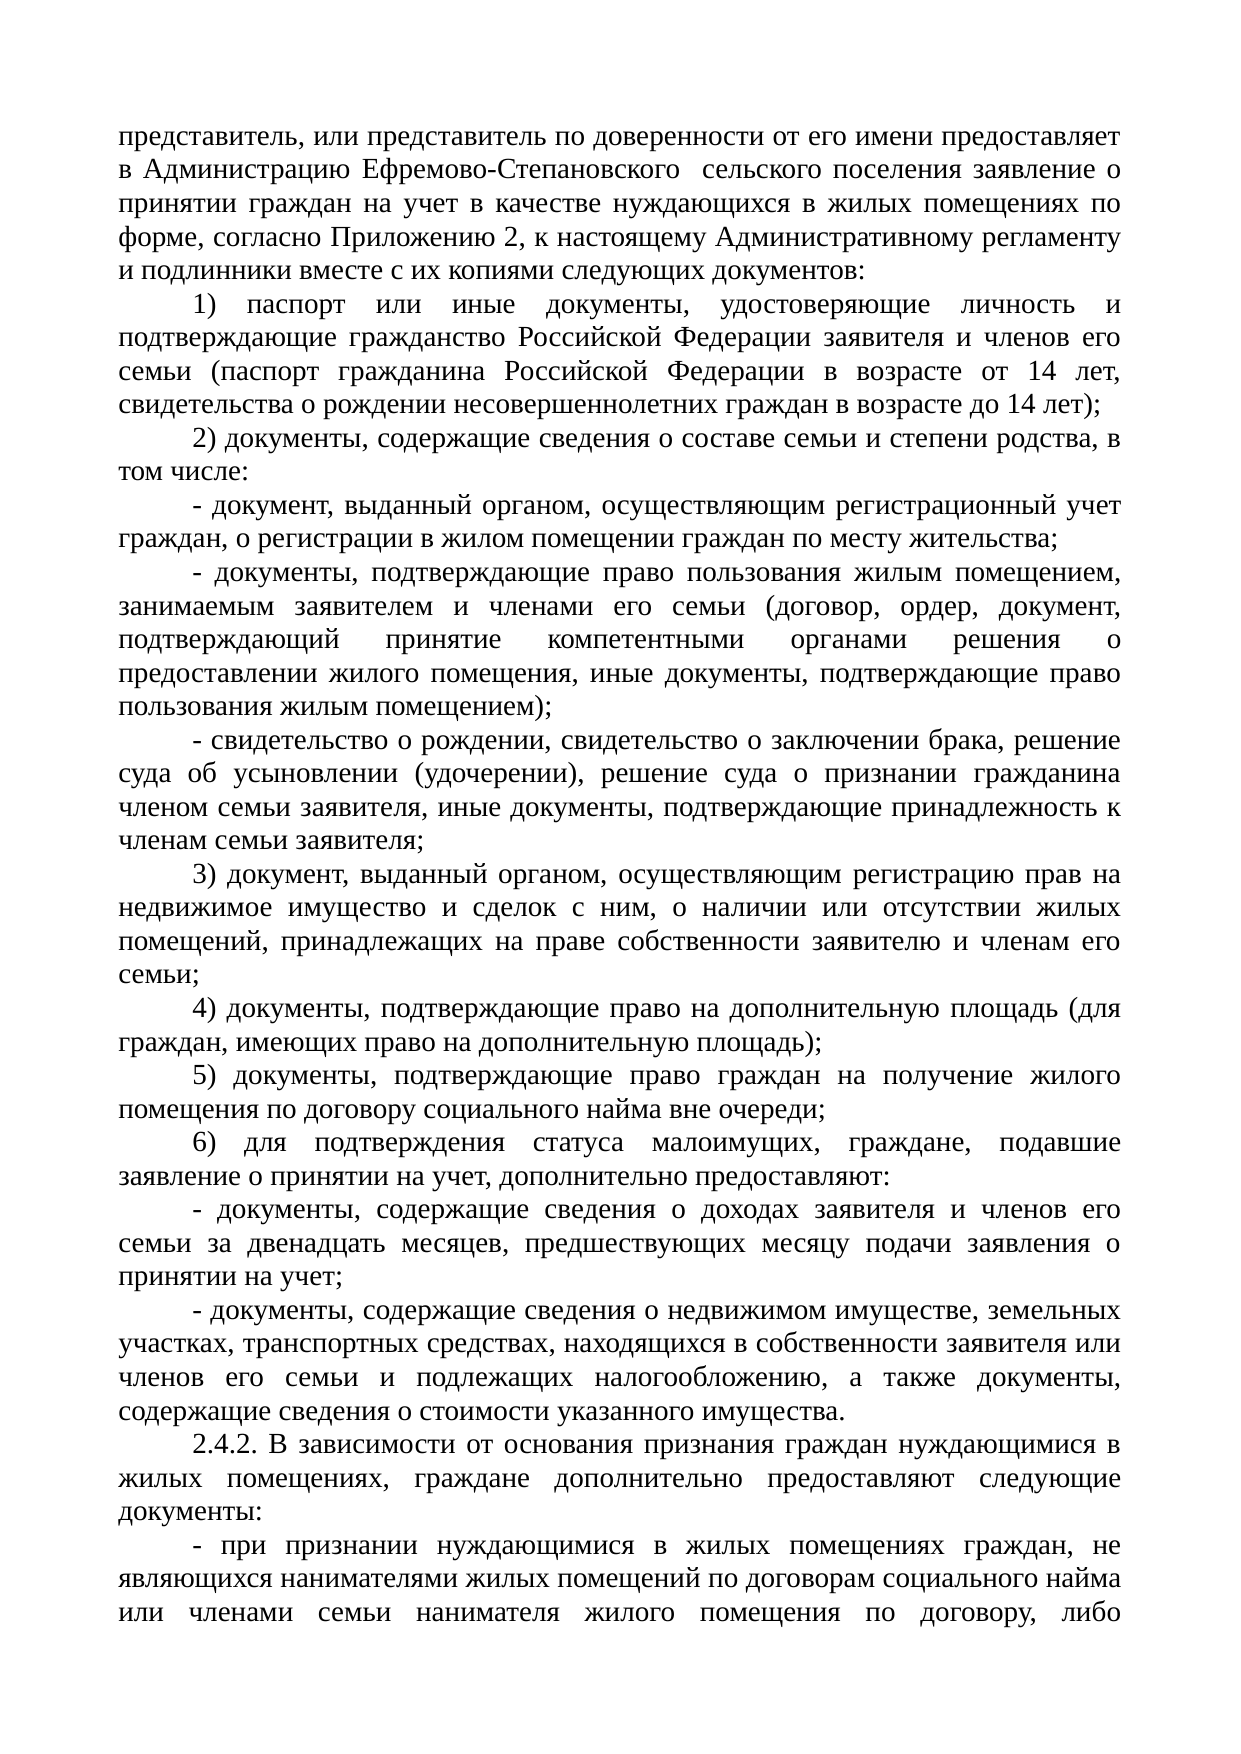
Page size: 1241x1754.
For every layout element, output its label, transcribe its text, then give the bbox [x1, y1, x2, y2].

text 2) документы, содержащие сведения о составе семьи и степени родства, в том числе: [118, 420, 1122, 487]
text - документ, выданный органом, осуществляющим регистрационный учет граждан, о регистрации в жилом помещении граждан по месту жительства; [118, 487, 1122, 554]
text 2.4.2. В зависимости от основания признания граждан нуждающимися в жилых помещениях, граждане дополнительно предоставляют следующие документы: [118, 1426, 1122, 1527]
text 4) документы, подтверждающие право на дополнительную площадь (для граждан, имеющих право на дополнительную площадь); [118, 990, 1122, 1057]
text 3) документ, выданный органом, осуществляющим регистрацию прав на недвижимое имущество и сделок с ним, о наличии или отсутствии жилых помещений, принадлежащих на праве собственности заявителю и членам его семьи; [118, 856, 1122, 990]
text - при признании нуждающимися в жилых помещениях граждан, не являющихся нанимателями жилых помещений по договорам социального найма или членами семьи нанимателя жилого помещения по договору, либо [118, 1527, 1122, 1627]
text 6) для подтверждения статуса малоимущих, граждане, подавшие заявление о принятии на учет, дополнительно предоставляют: [118, 1124, 1122, 1191]
text 1) паспорт или иные документы, удостоверяющие личность и подтверждающие гражданство Российской Федерации заявителя и членов его семьи (паспорт гражданина Российской Федерации в возрасте от 14 лет, свидетельства о рождении несовершеннолетних граждан в возрасте до 14 лет); [118, 286, 1122, 420]
text 5) документы, подтверждающие право граждан на получение жилого помещения по договору социального найма вне очереди; [118, 1057, 1122, 1124]
text - документы, содержащие сведения о недвижимом имуществе, земельных участках, транспортных средствах, находящихся в собственности заявителя или членов его семьи и подлежащих налогообложению, а также документы, содержащие сведения о стоимости указанного имущества. [118, 1292, 1122, 1426]
text - свидетельство о рождении, свидетельство о заключении брака, решение суда об усыновлении (удочерении), решение суда о признании гражданина членом семьи заявителя, иные документы, подтверждающие принадлежность к членам семьи заявителя; [118, 722, 1122, 856]
text - документы, подтверждающие право пользования жилым помещением, занимаемым заявителем и членами его семьи (договор, ордер, документ, подтверждающий принятие компетентными органами решения о предоставлении жилого помещения, иные документы, подтверждающие право пользования жилым помещением); [118, 554, 1122, 722]
text представитель, или представитель по доверенности от его имени предоставляет в Администрацию Ефремово-Степановского сельского поселения заявление о принятии граждан на учет в качестве нуждающихся в жилых помещениях по форме, согласно Приложению 2, к настоящему Административному регламенту и подлинники вместе с их копиями следующих документов: [118, 118, 1122, 286]
text - документы, содержащие сведения о доходах заявителя и членов его семьи за двенадцать месяцев, предшествующих месяцу подачи заявления о принятии на учет; [118, 1191, 1122, 1292]
